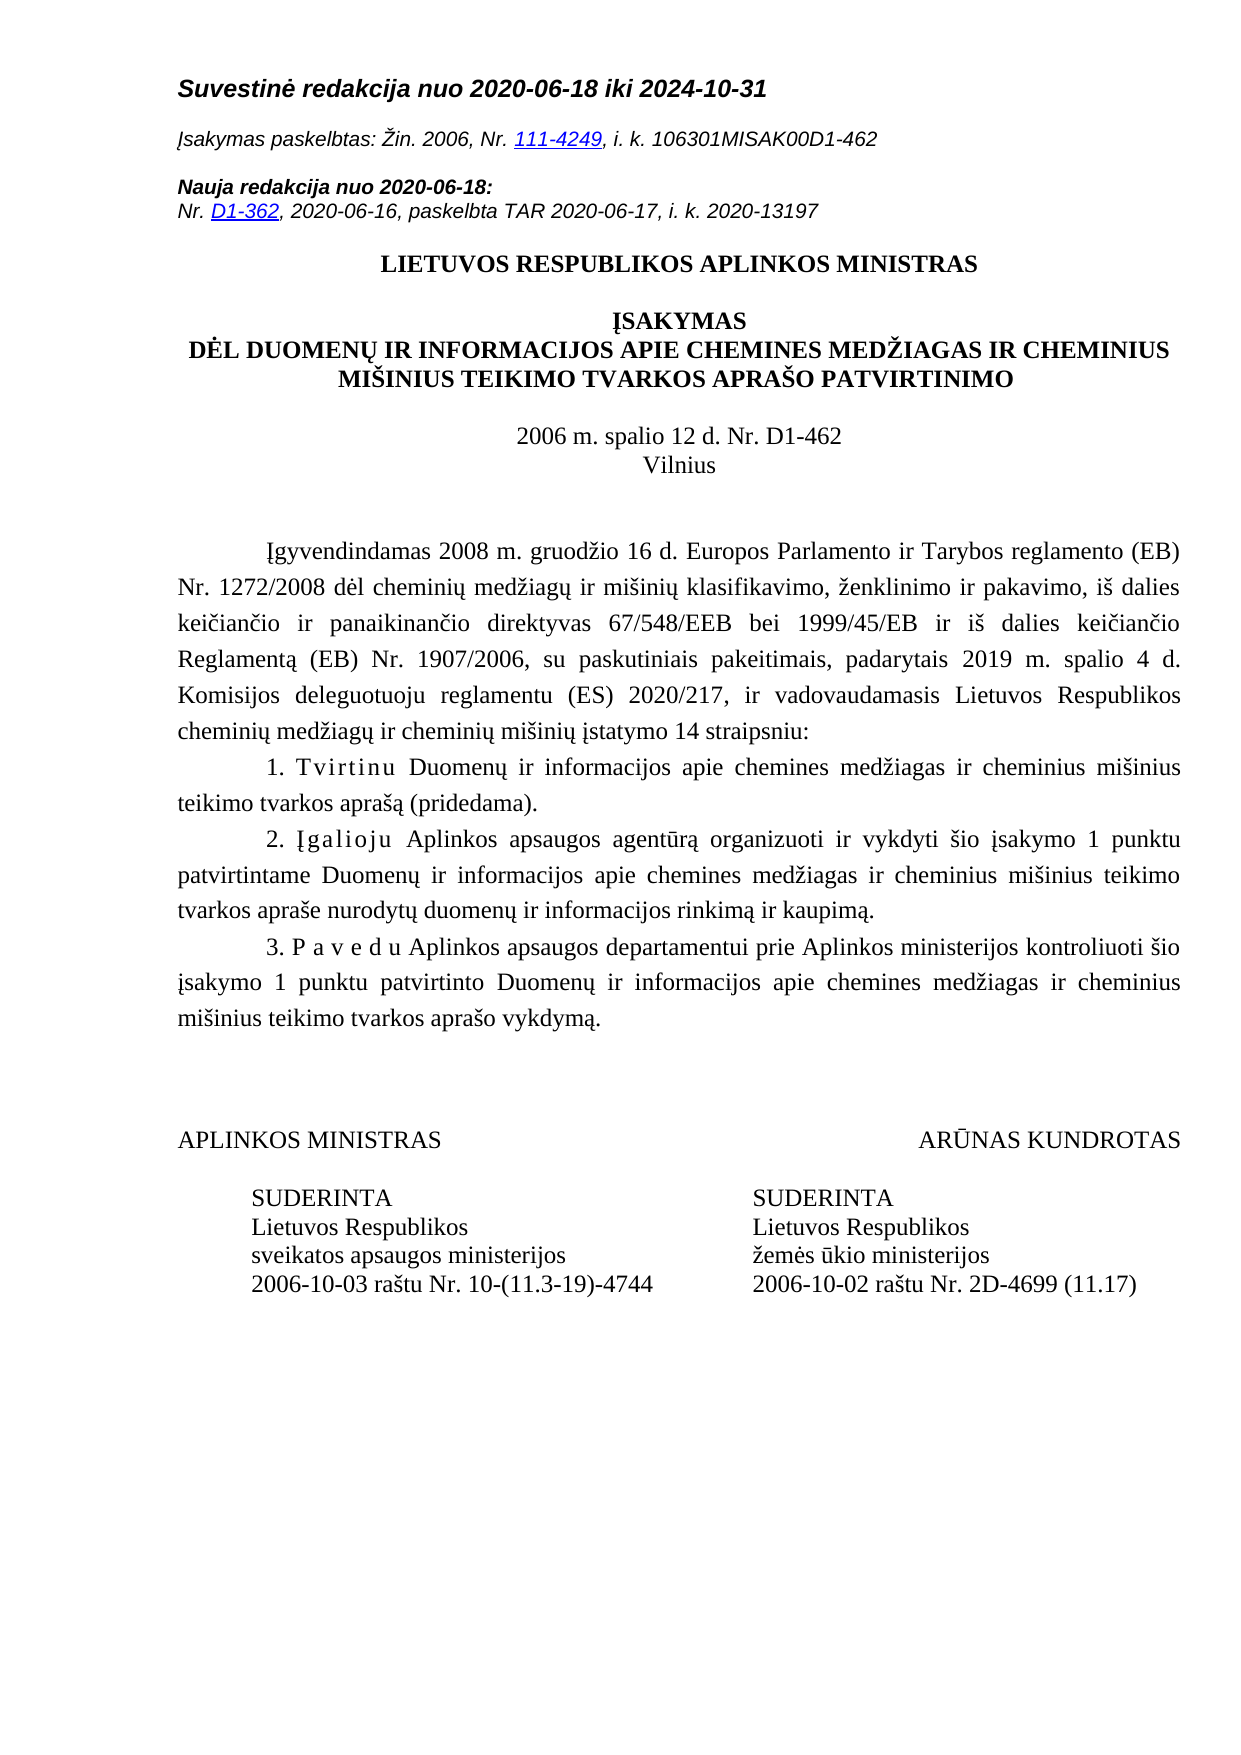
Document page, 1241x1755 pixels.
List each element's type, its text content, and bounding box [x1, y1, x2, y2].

text Lietuvos Respublikos Lietuvos Respublikos [177, 1212, 1181, 1241]
text Nauja redakcija nuo 2020-06-18: [177, 174, 1181, 198]
text 3. P a v e d u Aplinkos apsaugos departamentui prie Aplinkos ministerijos kontroliuoti šio įsakymo 1 punktu patvirtinto Duomenų ir informacijos apie chemines medžiagas ir cheminius mišinius teikimo tvarkos aprašo vykdymą. [177, 932, 1181, 1032]
text LIETUVOS RESPUBLIKOS APLINKOS MINISTRAS [177, 249, 1181, 277]
text ĮSAKYMAS [177, 306, 1181, 335]
text 1. Tvirtinu Duomenų ir informacijos apie chemines medžiagas ir cheminius mišinius teikimo tvarkos aprašą (pridedama). [177, 752, 1181, 817]
text Nr. D1-362, 2020-06-16, paskelbta TAR 2020-06-17, i. k. 2020-13197 [177, 198, 1181, 222]
text APLINKOS MINISTRAS ARŪNAS KUNDROTAS [177, 1126, 1181, 1154]
text 2006-10-03 raštu Nr. 10-(11.3-19)-4744 2006-10-02 raštu Nr. 2D-4699 (11.17) [177, 1269, 1181, 1298]
text Įgyvendindamas 2008 m. gruodžio 16 d. Europos Parlamento ir Tarybos reglamento (EB) Nr. 1272/2008 dėl cheminių medžiagų ir mišinių klasifikavimo, ženklinimo ir pakavimo, iš dalies keičiančio ir panaikinančio direktyvas 67/548/EEB bei 1999/45/EB ir iš dalies keičiančio Reglamentą (EB) Nr. 1907/2006, su paskutiniais pakeitimais, padarytais 2019 m. spalio 4 d. Komisijos deleguotuoju reglamentu (ES) 2020/217, ir vadovaudamasis Lietuvos Respublikos cheminių medžiagų ir cheminių mišinių įstatymo 14 straipsniu: [177, 536, 1181, 745]
text DĖL DUOMENŲ IR INFORMACIJOS APIE CHEMINES MEDŽIAGAS IR CHEMINIUS MIŠINIUS TEIKIMO TVARKOS APRAŠO PATVIRTINIMO [177, 335, 1181, 392]
text sveikatos apsaugos ministerijos žemės ūkio ministerijos [177, 1241, 1181, 1269]
text Įsakymas paskelbtas: Žin. 2006, Nr. 111-4249, i. k. 106301MISAK00D1-462 [177, 127, 1181, 151]
text Vilnius [177, 450, 1181, 479]
text SUDERINTA SUDERINTA [177, 1183, 1181, 1212]
text 2006 m. spalio 12 d. Nr. D1-462 [177, 421, 1181, 450]
text 2. Įgalioju Aplinkos apsaugos agentūrą organizuoti ir vykdyti šio įsakymo 1 punktu patvirtintame Duomenų ir informacijos apie chemines medžiagas ir cheminius mišinius teikimo tvarkos apraše nurodytų duomenų ir informacijos rinkimą ir kaupimą. [177, 824, 1181, 924]
text Suvestinė redakcija nuo 2020-06-18 iki 2024-10-31 [177, 74, 1181, 103]
